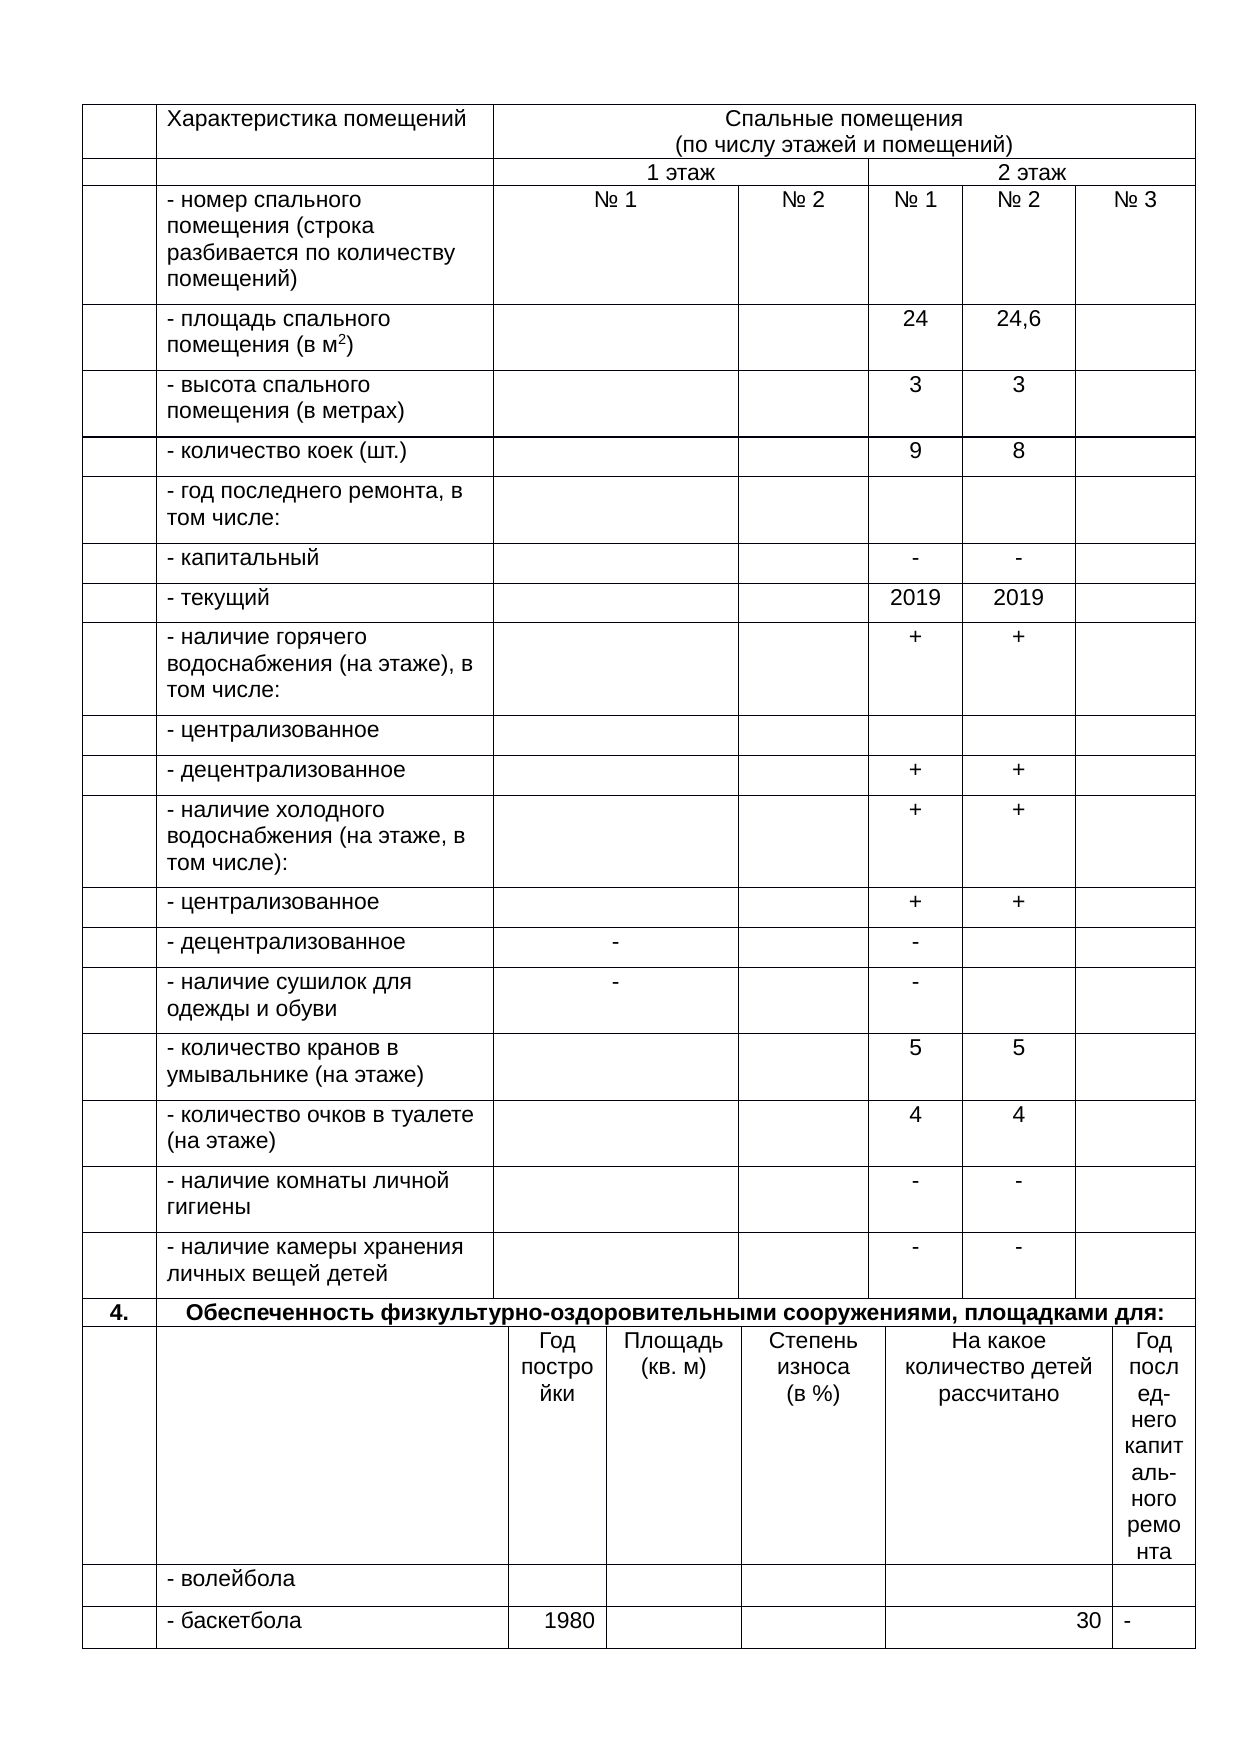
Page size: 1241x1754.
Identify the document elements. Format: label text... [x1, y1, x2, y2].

table_cell [83, 623, 156, 715]
table_cell [494, 888, 738, 927]
table_cell [83, 1167, 156, 1232]
table_cell [963, 477, 1075, 542]
table_cell [494, 1101, 738, 1166]
table_cell № 3 [1076, 186, 1195, 304]
table_cell Характеристика помещений [157, 105, 493, 157]
table_cell [739, 477, 868, 542]
table_cell [869, 716, 962, 755]
table_cell 3 [869, 371, 962, 436]
table_cell [157, 1327, 508, 1564]
table_cell Обеспеченность физкультурно-оздоровительными сооружениями, площадками для: [157, 1299, 1195, 1326]
table_cell [1076, 544, 1195, 582]
table_cell - наличие холодного водоснабжения (на этаже, в том числе): [157, 796, 493, 887]
table_cell [1076, 1233, 1195, 1298]
table_cell - наличие горячего водоснабжения (на этаже), в том числе: [157, 623, 493, 715]
table_cell [1076, 1034, 1195, 1099]
table_cell [83, 544, 156, 582]
table_cell [83, 1327, 156, 1564]
table_cell [963, 928, 1075, 967]
table_cell 30 [886, 1607, 1112, 1648]
table_cell [1113, 1565, 1195, 1606]
table_cell [963, 968, 1075, 1033]
table_cell [494, 623, 738, 715]
table_cell 5 [963, 1034, 1075, 1099]
table_cell [83, 305, 156, 370]
table_cell [83, 1565, 156, 1606]
table_cell [739, 438, 868, 476]
table_cell [739, 371, 868, 436]
table_cell [83, 186, 156, 304]
table_cell - [1113, 1607, 1195, 1648]
table_cell - капитальный [157, 544, 493, 582]
table_cell Площадь (кв. м) [607, 1327, 741, 1564]
table_cell [739, 968, 868, 1033]
table_cell [1076, 305, 1195, 370]
table_cell - [494, 928, 738, 967]
table_cell 4 [963, 1101, 1075, 1166]
table_cell [157, 159, 493, 185]
table_cell 3 [963, 371, 1075, 436]
table_cell [494, 584, 738, 622]
table_cell - год последнего ремонта, в том числе: [157, 477, 493, 542]
table_cell [83, 584, 156, 622]
table_cell - наличие камеры хранения личных вещей детей [157, 1233, 493, 1298]
table_cell 9 [869, 438, 962, 476]
table_cell - [963, 1233, 1075, 1298]
table_cell [739, 1167, 868, 1232]
table_cell [742, 1565, 885, 1606]
table_cell [742, 1607, 885, 1648]
table_cell [607, 1607, 741, 1648]
table_cell - [963, 1167, 1075, 1232]
table_cell [739, 716, 868, 755]
table_cell 24,6 [963, 305, 1075, 370]
table_cell [494, 477, 738, 542]
table_cell 2 этаж [869, 159, 1195, 185]
table_cell [1076, 371, 1195, 436]
table_cell + [869, 796, 962, 887]
table_cell - централизованное [157, 716, 493, 755]
table_cell - [869, 928, 962, 967]
table_cell [494, 305, 738, 370]
table_cell - централизованное [157, 888, 493, 927]
table_cell 1 этаж [494, 159, 868, 185]
table_cell [494, 1034, 738, 1099]
table_cell - баскетбола [157, 1607, 508, 1648]
table_cell [1076, 968, 1195, 1033]
table_cell [494, 716, 738, 755]
table_cell [494, 1233, 738, 1298]
table_cell [1076, 438, 1195, 476]
table_cell [869, 477, 962, 542]
table_cell - [869, 968, 962, 1033]
table_cell [739, 928, 868, 967]
table_cell [83, 438, 156, 476]
table_cell [83, 968, 156, 1033]
table_cell + [869, 756, 962, 795]
table_cell [607, 1565, 741, 1606]
table_cell - наличие сушилок для одежды и обуви [157, 968, 493, 1033]
table_cell № 1 [869, 186, 962, 304]
table_cell [739, 1034, 868, 1099]
table_cell [739, 1233, 868, 1298]
table_cell Год постройки [509, 1327, 606, 1564]
table_cell [739, 796, 868, 887]
table_cell 4. [83, 1299, 156, 1326]
table_cell - [494, 968, 738, 1033]
table_cell 2019 [869, 584, 962, 622]
table_cell [739, 888, 868, 927]
table_cell + [963, 796, 1075, 887]
table_cell [963, 716, 1075, 755]
table_cell [83, 159, 156, 185]
table_cell - [869, 1167, 962, 1232]
table_cell - децентрализованное [157, 756, 493, 795]
table_cell - количество коек (шт.) [157, 438, 493, 476]
table_cell № 1 [494, 186, 738, 304]
table_cell [1076, 796, 1195, 887]
table_cell [83, 796, 156, 887]
table_cell + [869, 888, 962, 927]
table_cell [494, 438, 738, 476]
table_cell [739, 305, 868, 370]
table_cell [739, 756, 868, 795]
table_cell [494, 756, 738, 795]
table_cell - номер спального помещения (строка разбивается по количеству помещений) [157, 186, 493, 304]
table_cell [494, 1167, 738, 1232]
table_cell [83, 1034, 156, 1099]
table_cell [739, 584, 868, 622]
table_cell - [963, 544, 1075, 582]
table_cell [1076, 1101, 1195, 1166]
table_cell - площадь спального помещения (в м2) [157, 305, 493, 370]
table_cell [739, 544, 868, 582]
table_cell [1076, 716, 1195, 755]
table_cell 8 [963, 438, 1075, 476]
table_cell [494, 796, 738, 887]
table_cell - текущий [157, 584, 493, 622]
table_cell - [869, 1233, 962, 1298]
table_cell [739, 1101, 868, 1166]
table_cell - [869, 544, 962, 582]
table_cell Год послед-него капиталь-ного ремонта [1113, 1327, 1195, 1564]
table_cell - количество кранов в умывальнике (на этаже) [157, 1034, 493, 1099]
table_cell - количество очков в туалете (на этаже) [157, 1101, 493, 1166]
table_cell 2019 [963, 584, 1075, 622]
table_cell + [963, 756, 1075, 795]
table_cell + [963, 888, 1075, 927]
table_cell 1980 [509, 1607, 606, 1648]
table_cell Степень износа (в %) [742, 1327, 885, 1564]
table_cell - наличие комнаты личной гигиены [157, 1167, 493, 1232]
table_cell + [869, 623, 962, 715]
table_cell [83, 1101, 156, 1166]
table_cell [83, 477, 156, 542]
table_cell [1076, 623, 1195, 715]
table_cell [1076, 1167, 1195, 1232]
table_cell - децентрализованное [157, 928, 493, 967]
table_cell - волейбола [157, 1565, 508, 1606]
table_cell [83, 756, 156, 795]
table_cell 24 [869, 305, 962, 370]
table_cell [83, 1607, 156, 1648]
table_cell - высота спального помещения (в метрах) [157, 371, 493, 436]
table_cell № 2 [963, 186, 1075, 304]
table_cell [83, 928, 156, 967]
table_cell [83, 1233, 156, 1298]
table_cell [1076, 756, 1195, 795]
table_cell № 2 [739, 186, 868, 304]
table_cell [83, 371, 156, 436]
table_cell [1076, 584, 1195, 622]
table_cell [83, 716, 156, 755]
table_cell [494, 371, 738, 436]
table_cell [886, 1565, 1112, 1606]
table_cell [83, 888, 156, 927]
table_cell 5 [869, 1034, 962, 1099]
table_cell На какое количество детей рассчитано [886, 1327, 1112, 1564]
table_cell [1076, 477, 1195, 542]
table_cell [1076, 888, 1195, 927]
table_cell [509, 1565, 606, 1606]
table_cell Спальные помещения (по числу этажей и помещений) [494, 105, 1195, 157]
table_cell [739, 623, 868, 715]
table_cell + [963, 623, 1075, 715]
table_cell 4 [869, 1101, 962, 1166]
table_cell [494, 544, 738, 582]
table_cell [83, 105, 156, 157]
table_cell [1076, 928, 1195, 967]
